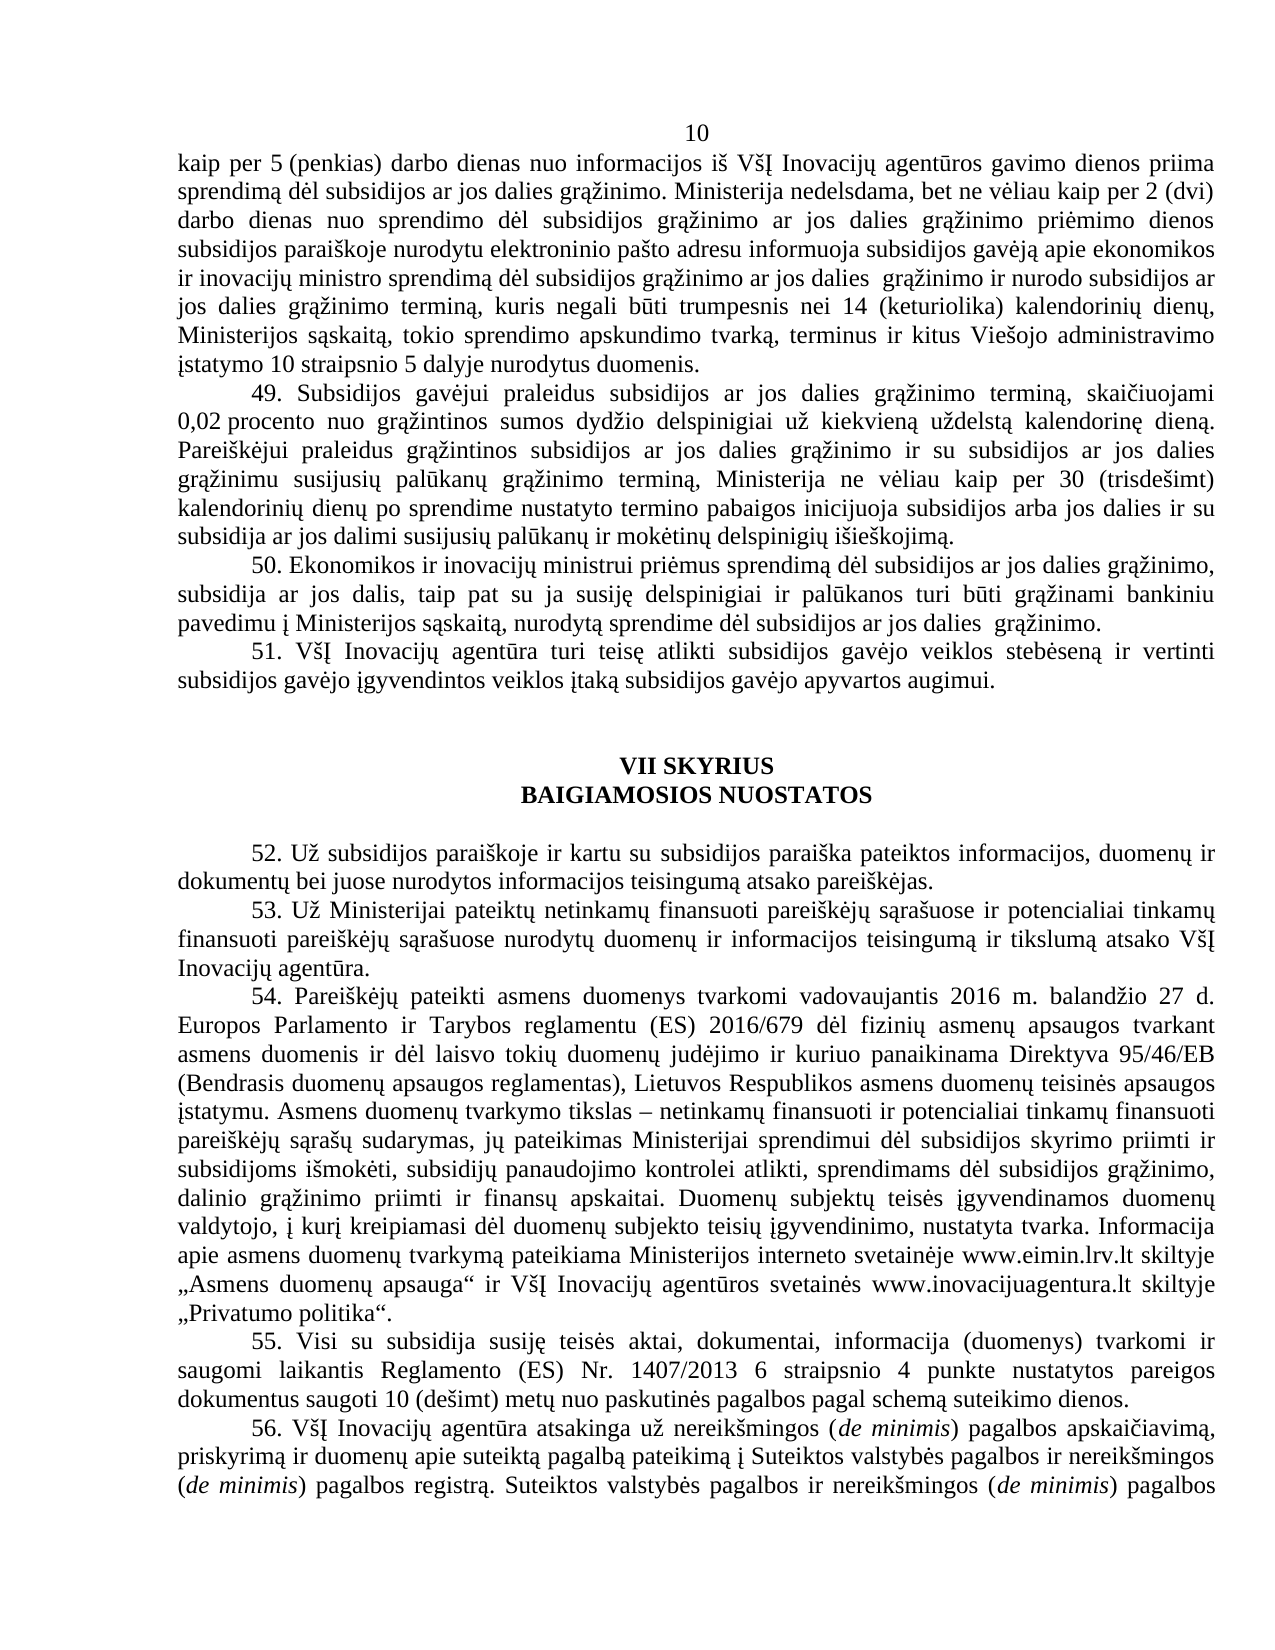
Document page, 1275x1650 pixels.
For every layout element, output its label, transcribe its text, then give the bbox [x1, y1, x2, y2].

text kaip per 5 (penkias) darbo dienas nuo informacijos iš VšĮ Inovacijų agentūros gavimo dienos priima sprendimą dėl subsidijos ar jos dalies grąžinimo. Ministerija nedelsdama, bet ne vėliau kaip per 2 (dvi) darbo dienas nuo sprendimo dėl subsidijos grąžinimo ar jos dalies grąžinimo priėmimo dienos subsidijos paraiškoje nurodytu elektroninio pašto adresu informuoja subsidijos gavėją apie ekonomikos ir inovacijų ministro sprendimą dėl subsidijos grąžinimo ar jos dalies grąžinimo ir nurodo subsidijos ar jos dalies grąžinimo terminą, kuris negali būti trumpesnis nei 14 (keturiolika) kalendorinių dienų, Ministerijos sąskaitą, tokio sprendimo apskundimo tvarką, terminus ir kitus Viešojo administravimo įstatymo 10 straipsnio 5 dalyje nurodytus duomenis. [177, 148, 1216, 378]
text 50. Ekonomikos ir inovacijų ministrui priėmus sprendimą dėl subsidijos ar jos dalies grąžinimo, subsidija ar jos dalis, taip pat su ja susiję delspinigiai ir palūkanos turi būti grąžinami bankiniu pavedimu į Ministerijos sąskaitą, nurodytą sprendime dėl subsidijos ar jos dalies grąžinimo. [177, 550, 1216, 636]
text VII SKYRIUS [177, 751, 1216, 780]
text BAIGIAMOSIOS NUOSTATOS [177, 780, 1216, 809]
text 52. Už subsidijos paraiškoje ir kartu su subsidijos paraiška pateiktos informacijos, duomenų ir dokumentų bei juose nurodytos informacijos teisingumą atsako pareiškėjas. [177, 838, 1216, 895]
text 49. Subsidijos gavėjui praleidus subsidijos ar jos dalies grąžinimo terminą, skaičiuojami 0,02 procento nuo grąžintinos sumos dydžio delspinigiai už kiekvieną uždelstą kalendorinę dieną. Pareiškėjui praleidus grąžintinos subsidijos ar jos dalies grąžinimo ir su subsidijos ar jos dalies grąžinimu susijusių palūkanų grąžinimo terminą, Ministerija ne vėliau kaip per 30 (trisdešimt) kalendorinių dienų po sprendime nustatyto termino pabaigos inicijuoja subsidijos arba jos dalies ir su subsidija ar jos dalimi susijusių palūkanų ir mokėtinų delspinigių išieškojimą. [177, 378, 1216, 550]
text 53. Už Ministerijai pateiktų netinkamų finansuoti pareiškėjų sąrašuose ir potencialiai tinkamų finansuoti pareiškėjų sąrašuose nurodytų duomenų ir informacijos teisingumą ir tikslumą atsako VšĮ Inovacijų agentūra. [177, 895, 1216, 981]
text 55. Visi su subsidija susiję teisės aktai, dokumentai, informacija (duomenys) tvarkomi ir saugomi laikantis Reglamento (ES) Nr. 1407/2013 6 straipsnio 4 punkte nustatytos pareigos dokumentus saugoti 10 (dešimt) metų nuo paskutinės pagalbos pagal schemą suteikimo dienos. [177, 1326, 1216, 1413]
text 54. Pareiškėjų pateikti asmens duomenys tvarkomi vadovaujantis 2016 m. balandžio 27 d. Europos Parlamento ir Tarybos reglamentu (ES) 2016/679 dėl fizinių asmenų apsaugos tvarkant asmens duomenis ir dėl laisvo tokių duomenų judėjimo ir kuriuo panaikinama Direktyva 95/46/EB (Bendrasis duomenų apsaugos reglamentas), Lietuvos Respublikos asmens duomenų teisinės apsaugos įstatymu. Asmens duomenų tvarkymo tikslas – netinkamų finansuoti ir potencialiai tinkamų finansuoti pareiškėjų sąrašų sudarymas, jų pateikimas Ministerijai sprendimui dėl subsidijos skyrimo priimti ir subsidijoms išmokėti, subsidijų panaudojimo kontrolei atlikti, sprendimams dėl subsidijos grąžinimo, dalinio grąžinimo priimti ir finansų apskaitai. Duomenų subjektų teisės įgyvendinamos duomenų valdytojo, į kurį kreipiamasi dėl duomenų subjekto teisių įgyvendinimo, nustatyta tvarka. Informacija apie asmens duomenų tvarkymą pateikiama Ministerijos interneto svetainėje www.eimin.lrv.lt skiltyje „Asmens duomenų apsauga“ ir VšĮ Inovacijų agentūros svetainės www.inovacijuagentura.lt skiltyje „Privatumo politika“. [177, 981, 1216, 1326]
text 56. VšĮ Inovacijų agentūra atsakinga už nereikšmingos (de minimis) pagalbos apskaičiavimą, priskyrimą ir duomenų apie suteiktą pagalbą pateikimą į Suteiktos valstybės pagalbos ir nereikšmingos (de minimis) pagalbos registrą. Suteiktos valstybės pagalbos ir nereikšmingos (de minimis) pagalbos [177, 1413, 1216, 1499]
text 51. VšĮ Inovacijų agentūra turi teisę atlikti subsidijos gavėjo veiklos stebėseną ir vertinti subsidijos gavėjo įgyvendintos veiklos įtaką subsidijos gavėjo apyvartos augimui. [177, 636, 1216, 694]
